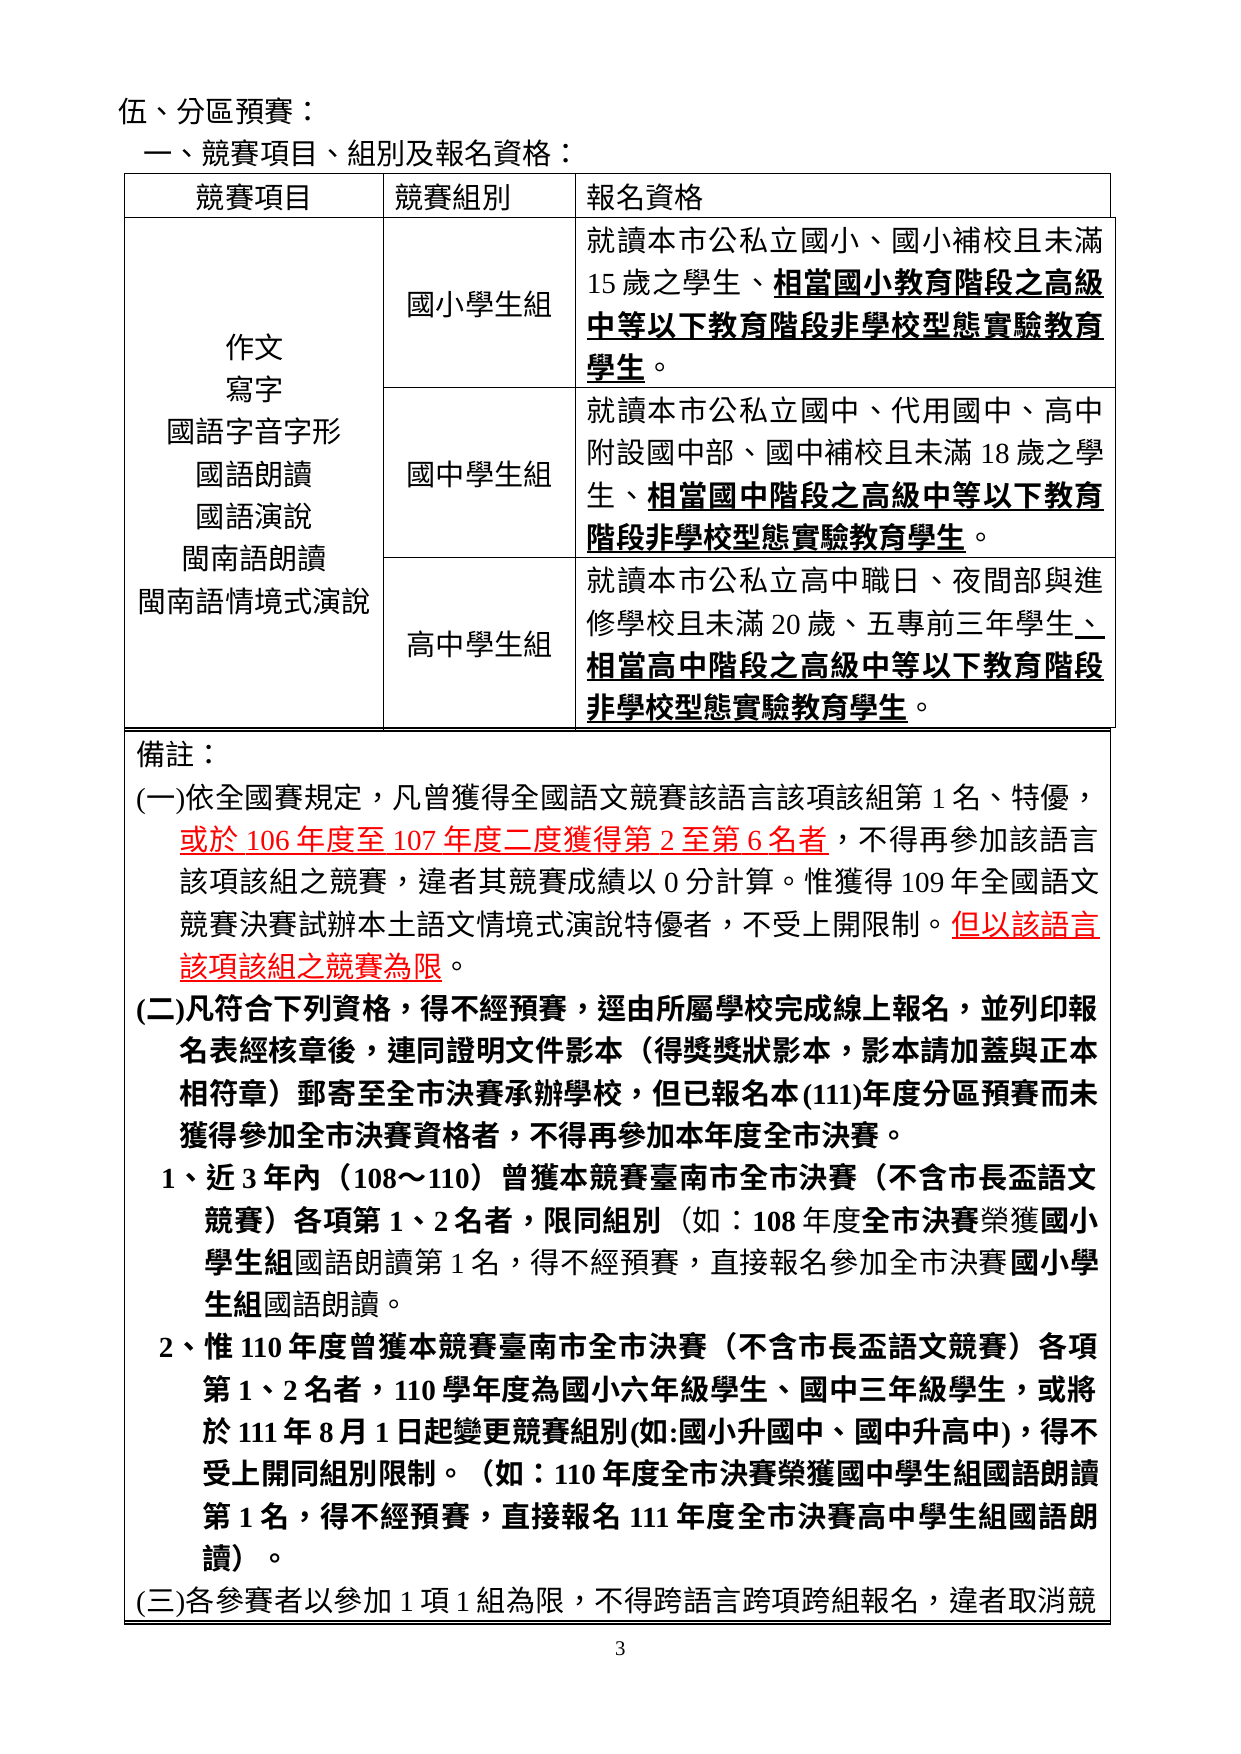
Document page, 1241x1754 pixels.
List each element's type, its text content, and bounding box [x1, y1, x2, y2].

table_header 競賽組別 [384, 174, 575, 217]
text 一、競賽項目、組別及報名資格： [143, 131, 1122, 173]
table_cell 國小學生組 [384, 218, 575, 387]
table_cell 高中學生組 [384, 558, 575, 727]
table_cell [1111, 728, 1116, 1620]
table_cell 就讀本市公私立國中、代用國中、高中附設國中部、國中補校且未滿18歲之學生、相當國中階段之高級中等以下教育階段非學校型態實驗教育學生。 [576, 388, 1115, 557]
table_header 報名資格 [576, 174, 1110, 217]
table_cell 國中學生組 [384, 388, 575, 557]
table_cell 就讀本市公私立高中職日、夜間部與進修學校且未滿20歲、五專前三年學生、相當高中階段之高級中等以下教育階段非學校型態實驗教育學生。 [576, 558, 1115, 727]
table_cell 就讀本市公私立國小、國小補校且未滿15歲之學生、相當國小教育階段之高級中等以下教育階段非學校型態實驗教育學生。 [576, 218, 1115, 387]
table_header [1111, 173, 1116, 217]
table_cell 作文 寫字 國語字音字形 國語朗讀 國語演說 閩南語朗讀 閩南語情境式演說 [125, 218, 383, 727]
table_cell 備註： (一)依全國賽規定，凡曾獲得全國語文競賽該語言該項該組第1名、特優，或於106年度至107年度二度獲得第2至第6名者，不得再參加該語言該項該組之競賽，違者其競賽成績以0分計算。惟獲得109年全國語文競賽決賽試辦本土語文情境式演說特優者，不受上開限制。但以該語言該項該組之競賽為限。 (二)凡符合下列資格，得不經預賽，逕由所屬學校完成線上報名，並列印報名表經核章後，連同證明文件影本（得獎獎狀影本，影本請加蓋與正本相符章）郵寄至全市決賽承辦學校，但已報名本(111)年度分區預賽而未獲得參加全市決賽資格者，不得再參加本年度全市決賽。 1、近3年內（108～110）曾獲本競賽臺南市全市決賽（不含市長盃語文競賽）各項第1、2名者，限同組別（如：108年度全市決賽榮獲國小學生組國語朗讀第1名，得不經預賽，直接報名參加全市決賽國小學生組國語朗讀。 2、惟110年度曾獲本競賽臺南市全市決賽（不含市長盃語文競賽）各項第1、2名者，110學年度為國小六年級學生、國中三年級學生，或將於111年8月1日起變更競賽組別(如:國小升國中、國中升高中)，得不受上開同組別限制。（如：110年度全市決賽榮獲國中學生組國語朗讀第1名，得不經預賽，直接報名111年度全市決賽高中學生組國語朗讀）。 (三)各參賽者以參加1項1組為限，不得跨語言跨項跨組報名，違者取消競 [125, 732, 1110, 1620]
table_header 競賽項目 [125, 174, 383, 217]
text 伍、分區預賽： [118, 89, 1122, 131]
